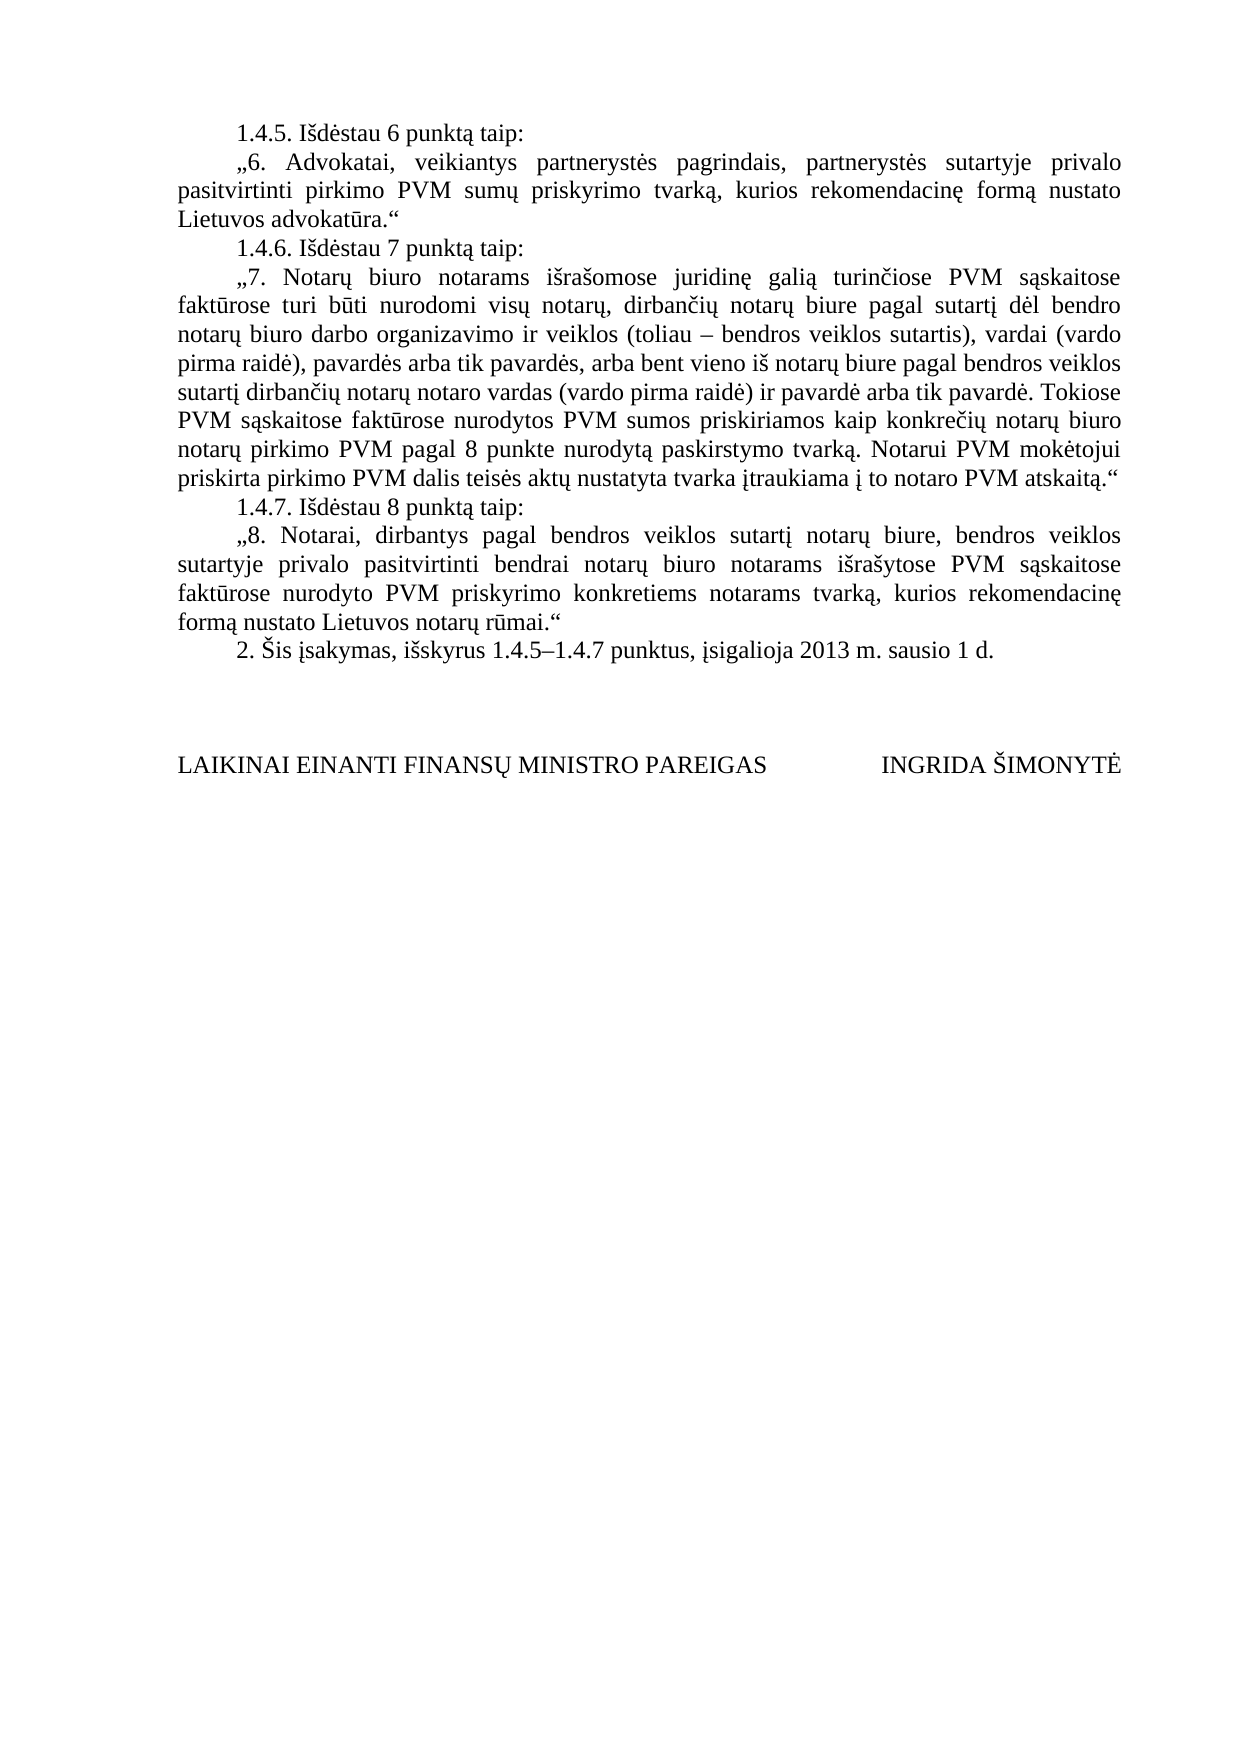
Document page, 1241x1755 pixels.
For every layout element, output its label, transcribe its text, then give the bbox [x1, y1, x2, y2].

text 1.4.5. Išdėstau 6 punktą taip: [177, 118, 1122, 147]
text 1.4.7. Išdėstau 8 punktą taip: [177, 492, 1122, 521]
text „7. Notarų biuro notarams išrašomose juridinę galią turinčiose PVM sąskaitose faktūrose turi būti nurodomi visų notarų, dirbančių notarų biure pagal sutartį dėl bendro notarų biuro darbo organizavimo ir veiklos (toliau – bendros veiklos sutartis), vardai (vardo pirma raidė), pavardės arba tik pavardės, arba bent vieno iš notarų biure pagal bendros veiklos sutartį dirbančių notarų notaro vardas (vardo pirma raidė) ir pavardė arba tik pavardė. Tokiose PVM sąskaitose faktūrose nurodytos PVM sumos priskiriamos kaip konkrečių notarų biuro notarų pirkimo PVM pagal 8 punkte nurodytą paskirstymo tvarką. Notarui PVM mokėtojui priskirta pirkimo PVM dalis teisės aktų nustatyta tvarka įtraukiama į to notaro PVM atskaitą.“ [177, 262, 1122, 492]
text 2. Šis įsakymas, išskyrus 1.4.5–1.4.7 punktus, įsigalioja 2013 m. sausio 1 d. [177, 636, 1122, 664]
text „8. Notarai, dirbantys pagal bendros veiklos sutartį notarų biure, bendros veiklos sutartyje privalo pasitvirtinti bendrai notarų biuro notarams išrašytose PVM sąskaitose faktūrose nurodyto PVM priskyrimo konkretiems notarams tvarką, kurios rekomendacinę formą nustato Lietuvos notarų rūmai.“ [177, 521, 1122, 636]
text „6. Advokatai, veikiantys partnerystės pagrindais, partnerystės sutartyje privalo pasitvirtinti pirkimo PVM sumų priskyrimo tvarką, kurios rekomendacinę formą nustato Lietuvos advokatūra.“ [177, 147, 1122, 233]
text LAIKINAI EINANTI FINANSŲ MINISTRO PAREIGAS INGRIDA ŠIMONYTĖ [177, 751, 1122, 779]
text 1.4.6. Išdėstau 7 punktą taip: [177, 233, 1122, 262]
